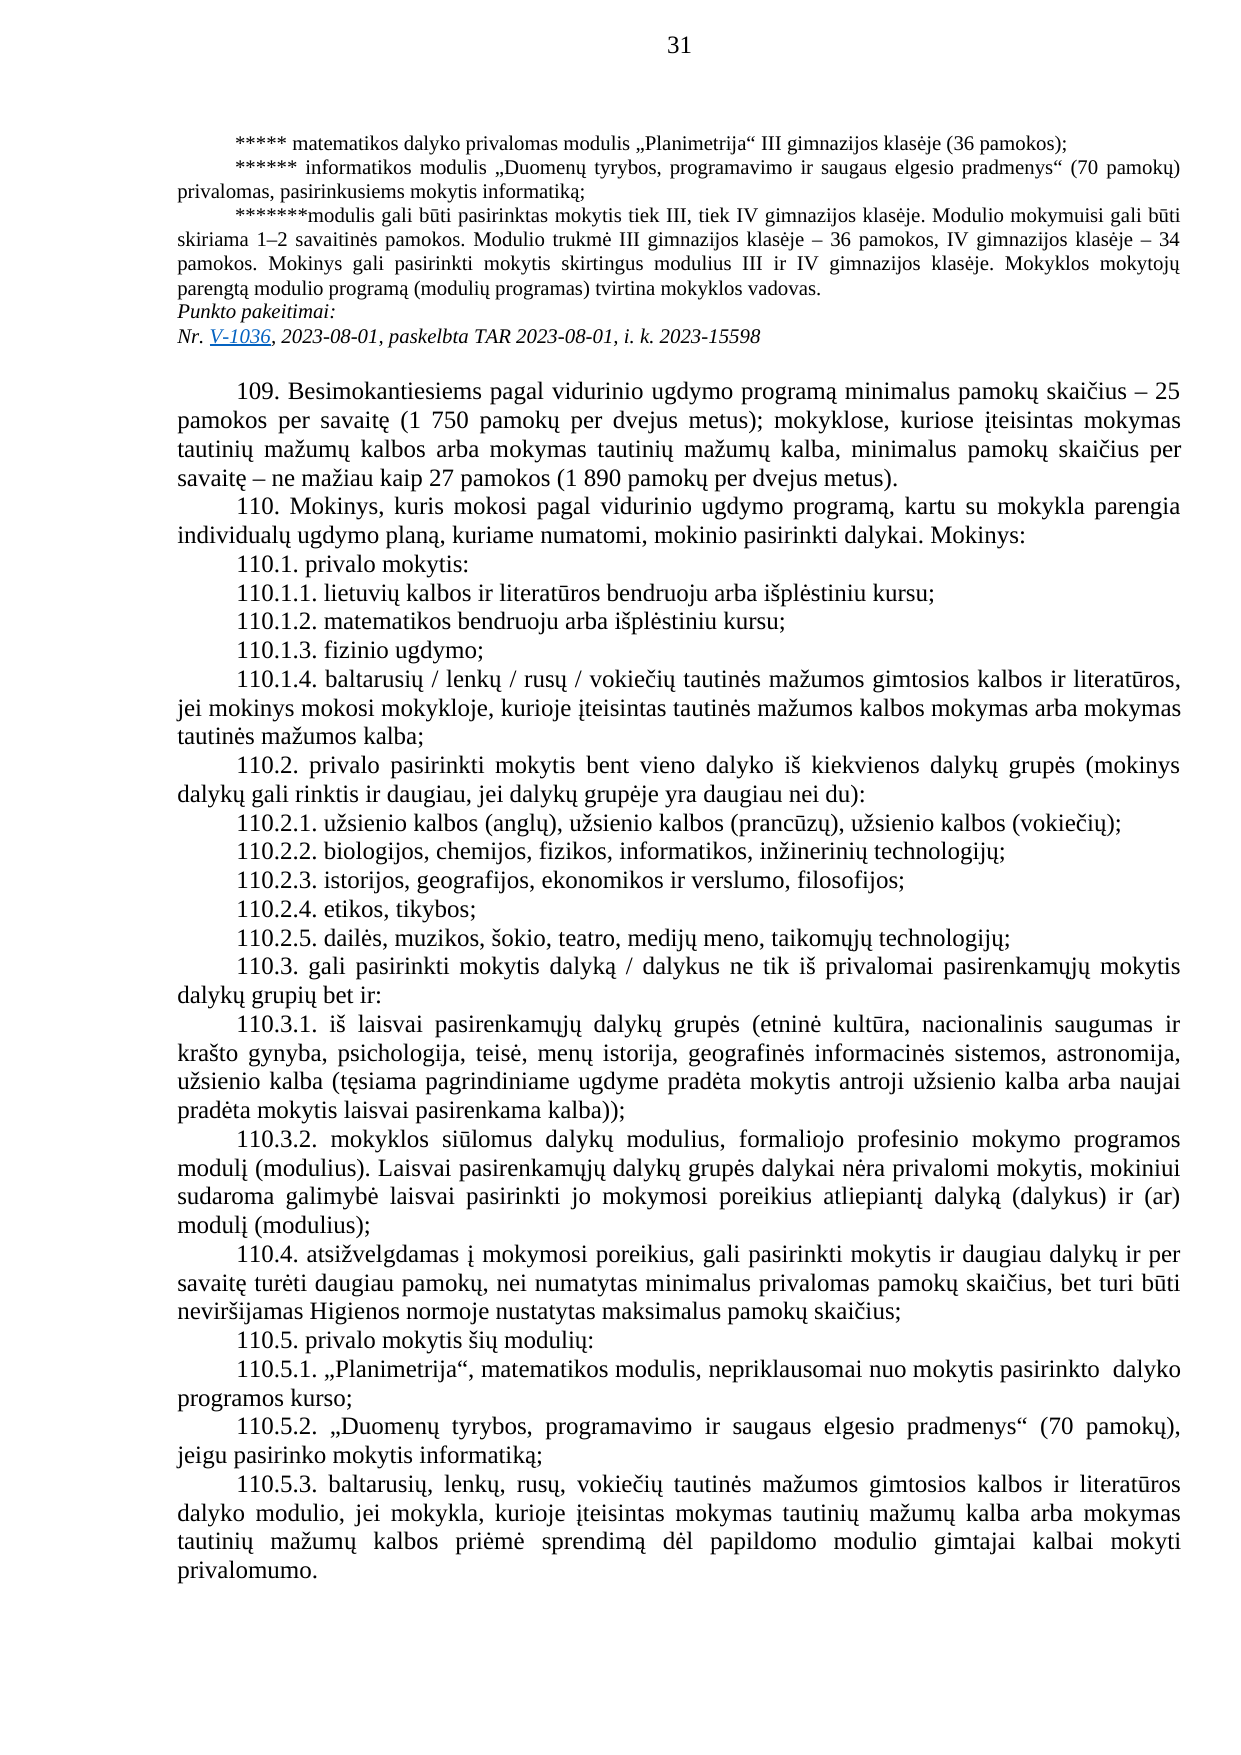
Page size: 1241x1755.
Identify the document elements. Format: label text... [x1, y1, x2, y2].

text 110.5.2. „Duomenų tyrybos, programavimo ir saugaus elgesio pradmenys“ (70 pamokų), jeigu pasirinko mokytis informatiką; [177, 1411, 1182, 1469]
text ****** informatikos modulis „Duomenų tyrybos, programavimo ir saugaus elgesio pradmenys“ (70 pamokų) privalomas, pasirinkusiems mokytis informatiką; [177, 155, 1182, 203]
text 110.2.3. istorijos, geografijos, ekonomikos ir verslumo, filosofijos; [177, 865, 1182, 894]
text 110.1. privalo mokytis: [177, 549, 1182, 578]
text ***** matematikos dalyko privalomas modulis „Planimetrija“ III gimnazijos klasėje (36 pamokos); [177, 131, 1182, 155]
text 109. Besimokantiesiems pagal vidurinio ugdymo programą minimalus pamokų skaičius – 25 pamokos per savaitę (1 750 pamokų per dvejus metus); mokyklose, kuriose įteisintas mokymas tautinių mažumų kalbos arba mokymas tautinių mažumų kalba, minimalus pamokų skaičius per savaitę – ne mažiau kaip 27 pamokos (1 890 pamokų per dvejus metus). [177, 376, 1182, 491]
text Punkto pakeitimai: [177, 299, 1182, 323]
text 110.2.5. dailės, muzikos, šokio, teatro, medijų meno, taikomųjų technologijų; [177, 923, 1182, 951]
text 110.1.2. matematikos bendruoju arba išplėstiniu kursu; [177, 606, 1182, 635]
text 110.5. privalo mokytis šių modulių: [177, 1325, 1182, 1354]
text 110.5.1. „Planimetrija“, matematikos modulis, nepriklausomai nuo mokytis pasirinkto dalyko programos kurso; [177, 1354, 1182, 1411]
text 110.2.4. etikos, tikybos; [177, 894, 1182, 923]
text Nr. V-1036, 2023-08-01, paskelbta TAR 2023-08-01, i. k. 2023-15598 [177, 323, 1182, 348]
text 110.3. gali pasirinkti mokytis dalyką / dalykus ne tik iš privalomai pasirenkamųjų mokytis dalykų grupių bet ir: [177, 951, 1182, 1009]
text 110. Mokinys, kuris mokosi pagal vidurinio ugdymo programą, kartu su mokykla parengia individualų ugdymo planą, kuriame numatomi, mokinio pasirinkti dalykai. Mokinys: [177, 491, 1182, 549]
text *******modulis gali būti pasirinktas mokytis tiek III, tiek IV gimnazijos klasėje. Modulio mokymuisi gali būti skiriama 1–2 savaitinės pamokos. Modulio trukmė III gimnazijos klasėje – 36 pamokos, IV gimnazijos klasėje – 34 pamokos. Mokinys gali pasirinkti mokytis skirtingus modulius III ir IV gimnazijos klasėje. Mokyklos mokytojų parengtą modulio programą (modulių programas) tvirtina mokyklos vadovas. [177, 203, 1182, 299]
text 110.3.1. iš laisvai pasirenkamųjų dalykų grupės (etninė kultūra, nacionalinis saugumas ir krašto gynyba, psichologija, teisė, menų istorija, geografinės informacinės sistemos, astronomija, užsienio kalba (tęsiama pagrindiniame ugdyme pradėta mokytis antroji užsienio kalba arba naujai pradėta mokytis laisvai pasirenkama kalba)); [177, 1009, 1182, 1124]
text 110.1.4. baltarusių / lenkų / rusų / vokiečių tautinės mažumos gimtosios kalbos ir literatūros, jei mokinys mokosi mokykloje, kurioje įteisintas tautinės mažumos kalbos mokymas arba mokymas tautinės mažumos kalba; [177, 664, 1182, 750]
text 110.2.2. biologijos, chemijos, fizikos, informatikos, inžinerinių technologijų; [177, 836, 1182, 865]
text 110.5.3. baltarusių, lenkų, rusų, vokiečių tautinės mažumos gimtosios kalbos ir literatūros dalyko modulio, jei mokykla, kurioje įteisintas mokymas tautinių mažumų kalba arba mokymas tautinių mažumų kalbos priėmė sprendimą dėl papildomo modulio gimtajai kalbai mokyti privalomumo. [177, 1469, 1182, 1584]
text 110.4. atsižvelgdamas į mokymosi poreikius, gali pasirinkti mokytis ir daugiau dalykų ir per savaitę turėti daugiau pamokų, nei numatytas minimalus privalomas pamokų skaičius, bet turi būti neviršijamas Higienos normoje nustatytas maksimalus pamokų skaičius; [177, 1239, 1182, 1325]
text 110.3.2. mokyklos siūlomus dalykų modulius, formaliojo profesinio mokymo programos modulį (modulius). Laisvai pasirenkamųjų dalykų grupės dalykai nėra privalomi mokytis, mokiniui sudaroma galimybė laisvai pasirinkti jo mokymosi poreikius atliepiantį dalyką (dalykus) ir (ar) modulį (modulius); [177, 1124, 1182, 1239]
text 110.2.1. užsienio kalbos (anglų), užsienio kalbos (prancūzų), užsienio kalbos (vokiečių); [177, 808, 1182, 836]
text 110.1.3. fizinio ugdymo; [177, 635, 1182, 664]
text 110.1.1. lietuvių kalbos ir literatūros bendruoju arba išplėstiniu kursu; [177, 578, 1182, 606]
text 110.2. privalo pasirinkti mokytis bent vieno dalyko iš kiekvienos dalykų grupės (mokinys dalykų gali rinktis ir daugiau, jei dalykų grupėje yra daugiau nei du): [177, 750, 1182, 808]
